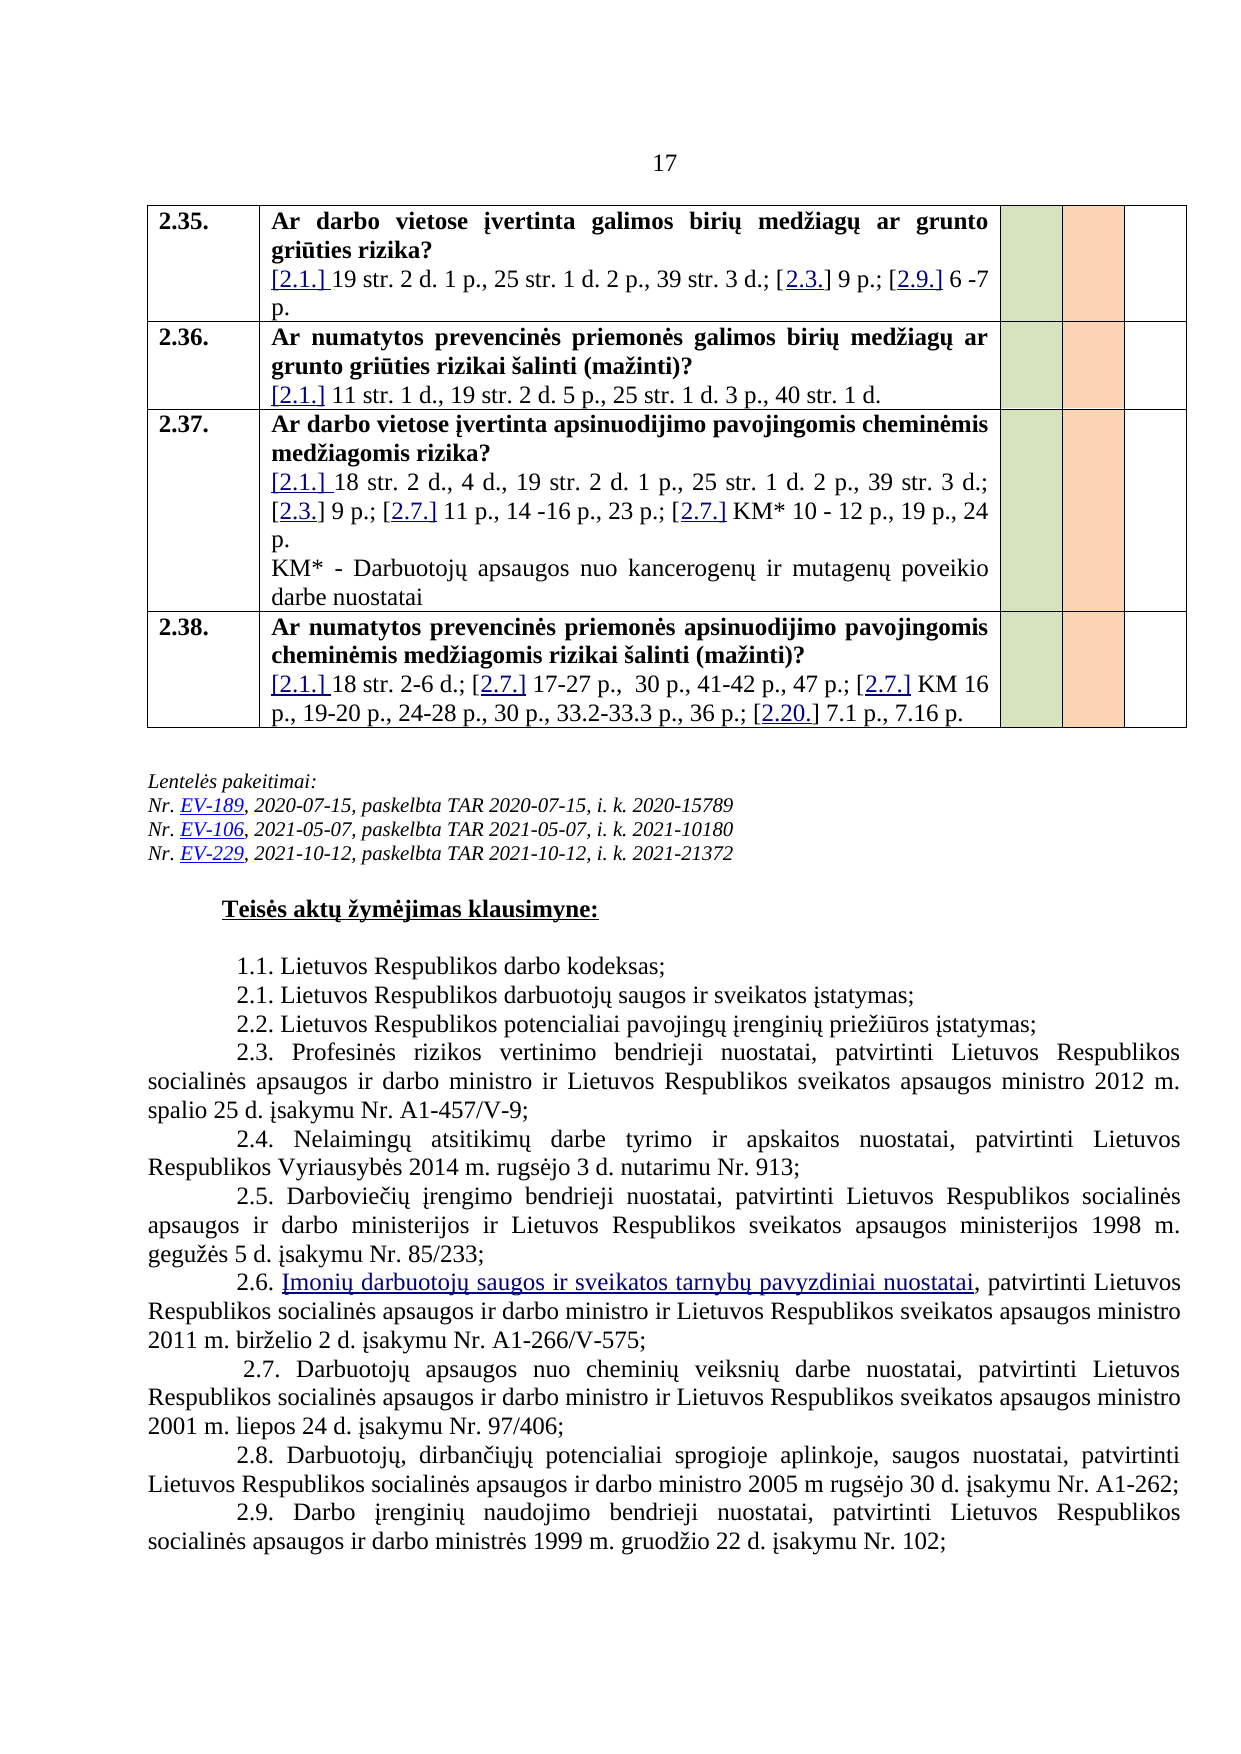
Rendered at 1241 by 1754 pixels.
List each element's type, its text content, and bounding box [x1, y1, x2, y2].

table_cell [1187, 321, 1193, 408]
table_cell  [1001, 410, 1062, 611]
table_cell  [1063, 410, 1124, 611]
table_cell  [1125, 322, 1186, 408]
text 2.5. Darboviečių įrengimo bendrieji nuostatai, patvirtinti Lietuvos Respublikos socialinės apsaugos ir darbo ministerijos ir Lietuvos Respublikos sveikatos apsaugos ministerijos 1998 m. gegužės 5 d. įsakymu Nr. 85/233; [148, 1181, 1181, 1267]
table_cell  [1063, 612, 1124, 727]
table_cell  [1063, 206, 1124, 321]
table_cell Ar darbo vietose įvertinta apsinuodijimo pavojingomis cheminėmis medžiagomis rizika? [2.1.] 18 str. 2 d., 4 d., 19 str. 2 d. 1 p., 25 str. 1 d. 2 p., 39 str. 3 d.; [2.3.] 9 p.; [2.7.] 11 p., 14 -16 p., 23 p.; [2.7.] KM* 10 - 12 p., 19 p., 24 p. KM* - Darbuotojų apsaugos nuo kancerogenų ir mutagenų poveikio darbe nuostatai [260, 410, 1000, 611]
table_cell [1187, 611, 1193, 727]
table_cell  [1063, 322, 1124, 408]
text Nr. EV-189, 2020-07-15, paskelbta TAR 2020-07-15, i. k. 2020-15789 [148, 793, 1181, 817]
table_cell  [1001, 612, 1062, 727]
table_cell Ar darbo vietose įvertinta galimos birių medžiagų ar grunto griūties rizika? [2.1.] 19 str. 2 d. 1 p., 25 str. 1 d. 2 p., 39 str. 3 d.; [2.3.] 9 p.; [2.9.] 6 -7 p. [260, 206, 1000, 321]
text 1.1. Lietuvos Respublikos darbo kodeksas; [148, 951, 1181, 980]
table_cell Ar numatytos prevencinės priemonės apsinuodijimo pavojingomis cheminėmis medžiagomis rizikai šalinti (mažinti)? [2.1.] 18 str. 2-6 d.; [2.7.] 17-27 p., 30 p., 41-42 p., 47 p.; [2.7.] KM 16 p., 19-20 p., 24-28 p., 30 p., 33.2-33.3 p., 36 p.; [2.20.] 7.1 p., 7.16 p. [260, 612, 1000, 727]
table_cell  [1001, 206, 1062, 321]
table_cell 2.36. [148, 322, 259, 408]
text Teisės aktų žymėjimas klausimyne: [103, 894, 1181, 922]
table_cell  [1125, 206, 1186, 321]
table_cell 2.35. [148, 206, 259, 321]
text Lentelės pakeitimai: [148, 769, 1181, 793]
text 2.9. Darbo įrenginių naudojimo bendrieji nuostatai, patvirtinti Lietuvos Respublikos socialinės apsaugos ir darbo ministrės 1999 m. gruodžio 22 d. įsakymu Nr. 102; [148, 1497, 1181, 1555]
text 2.1. Lietuvos Respublikos darbuotojų saugos ir sveikatos įstatymas; [148, 980, 1181, 1009]
table_cell  [1125, 410, 1186, 611]
table_cell 2.37. [148, 410, 259, 611]
text Nr. EV-229, 2021-10-12, paskelbta TAR 2021-10-12, i. k. 2021-21372 [148, 841, 1181, 865]
text 2.6. Įmonių darbuotojų saugos ir sveikatos tarnybų pavyzdiniai nuostatai, patvirtinti Lietuvos Respublikos socialinės apsaugos ir darbo ministro ir Lietuvos Respublikos sveikatos apsaugos ministro 2011 m. birželio 2 d. įsakymu Nr. A1-266/V-575; [148, 1267, 1181, 1354]
table_cell [1187, 205, 1193, 321]
table_cell 2.38. [148, 612, 259, 727]
text 2.7. Darbuotojų apsaugos nuo cheminių veiksnių darbe nuostatai, patvirtinti Lietuvos Respublikos socialinės apsaugos ir darbo ministro ir Lietuvos Respublikos sveikatos apsaugos ministro 2001 m. liepos 24 d. įsakymu Nr. 97/406; [148, 1354, 1181, 1440]
text 2.4. Nelaimingų atsitikimų darbe tyrimo ir apskaitos nuostatai, patvirtinti Lietuvos Respublikos Vyriausybės 2014 m. rugsėjo 3 d. nutarimu Nr. 913; [148, 1124, 1181, 1181]
text 2.8. Darbuotojų, dirbančiųjų potencialiai sprogioje aplinkoje, saugos nuostatai, patvirtinti Lietuvos Respublikos socialinės apsaugos ir darbo ministro 2005 m rugsėjo 30 d. įsakymu Nr. A1-262; [148, 1440, 1181, 1497]
table_cell [1187, 409, 1193, 611]
table_cell  [1001, 322, 1062, 408]
text Nr. EV-106, 2021-05-07, paskelbta TAR 2021-05-07, i. k. 2021-10180 [148, 817, 1181, 841]
text 2.2. Lietuvos Respublikos potencialiai pavojingų įrenginių priežiūros įstatymas; [148, 1009, 1181, 1037]
table_cell  [1125, 612, 1186, 727]
text 2.3. Profesinės rizikos vertinimo bendrieji nuostatai, patvirtinti Lietuvos Respublikos socialinės apsaugos ir darbo ministro ir Lietuvos Respublikos sveikatos apsaugos ministro 2012 m. spalio 25 d. įsakymu Nr. A1-457/V-9; [148, 1037, 1181, 1124]
table_cell Ar numatytos prevencinės priemonės galimos birių medžiagų ar grunto griūties rizikai šalinti (mažinti)? [2.1.] 11 str. 1 d., 19 str. 2 d. 5 p., 25 str. 1 d. 3 p., 40 str. 1 d. [260, 322, 1000, 408]
